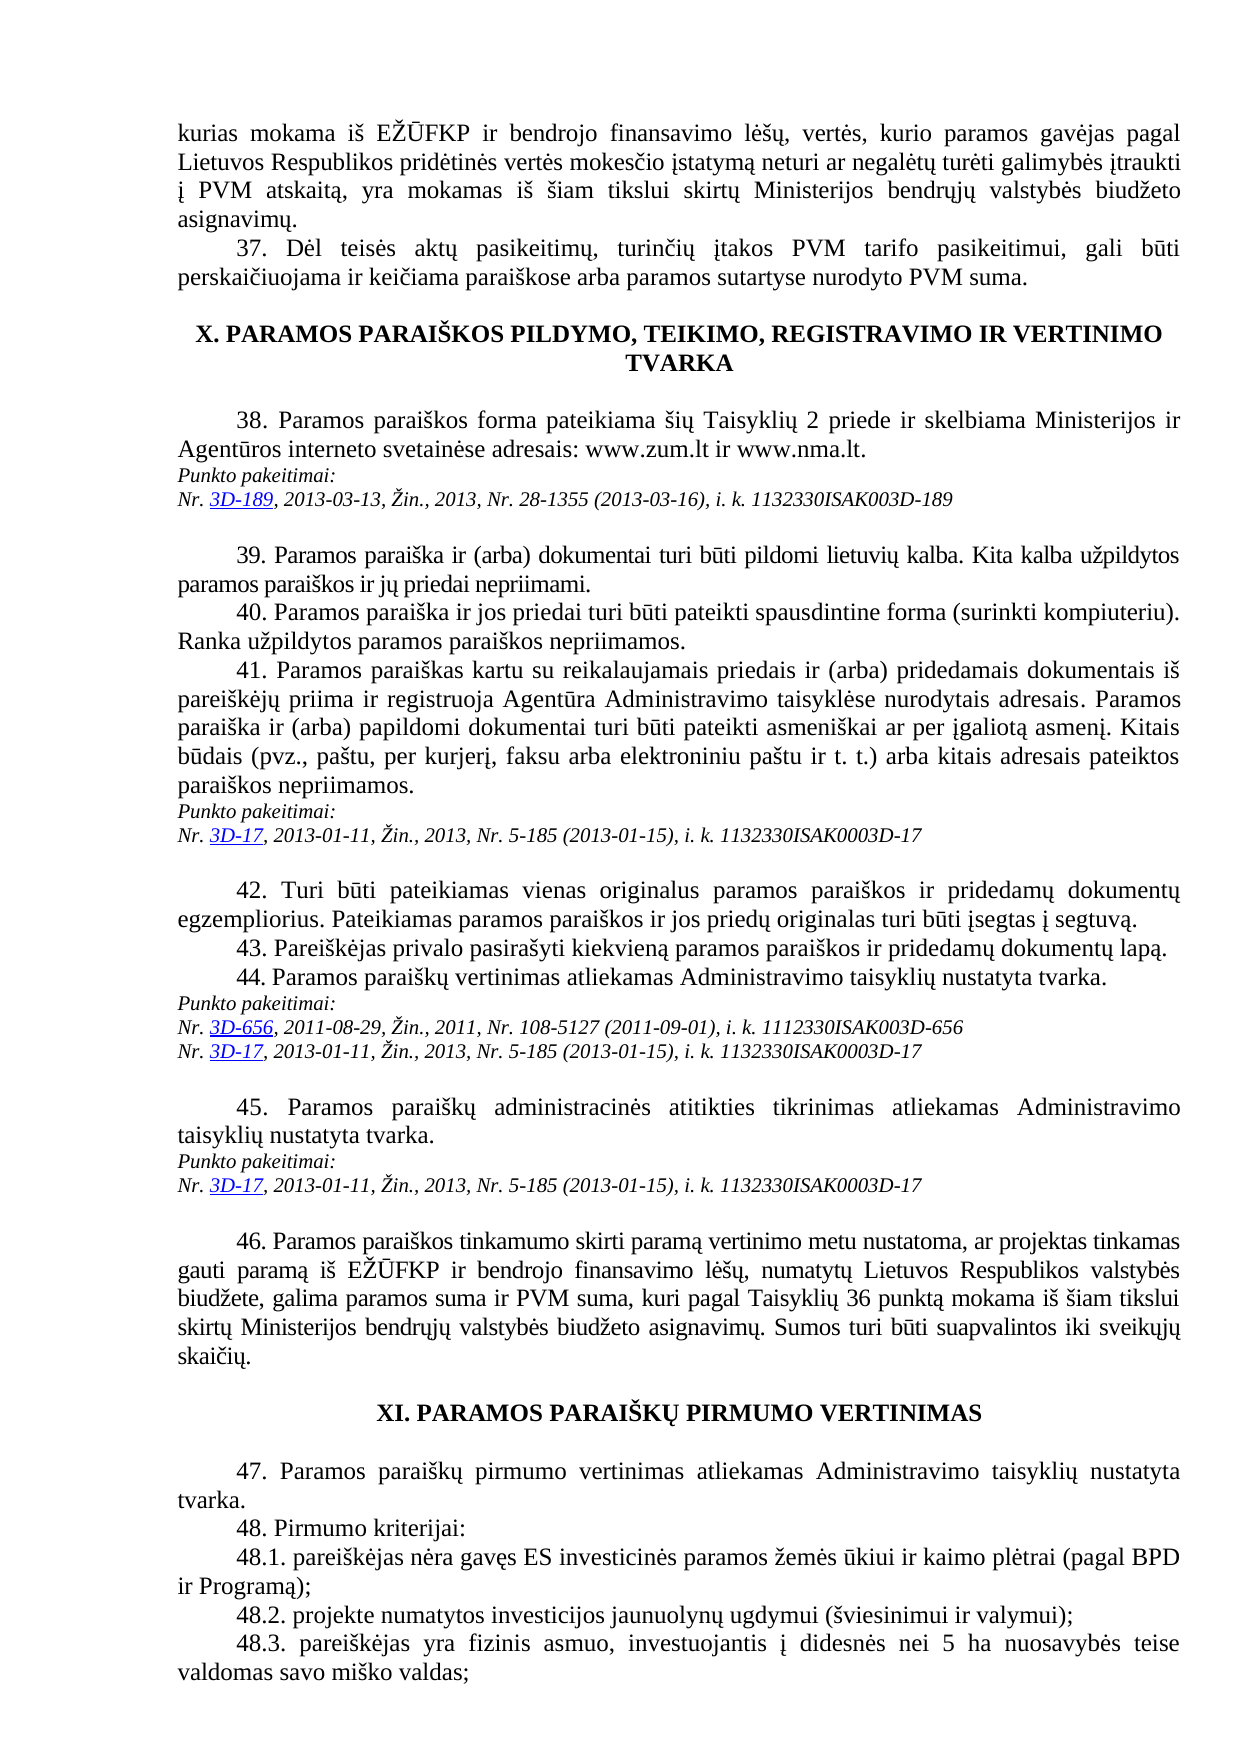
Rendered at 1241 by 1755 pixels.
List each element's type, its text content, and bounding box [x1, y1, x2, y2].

text Nr. 3D-189, 2013-03-13, Žin., 2013, Nr. 28-1355 (2013-03-16), i. k. 1132330ISAK003D-189 [177, 487, 1181, 511]
text 45. Paramos paraiškų administracinės atitikties tikrinimas atliekamas Administravimo taisyklių nustatyta tvarka. [177, 1092, 1181, 1149]
text Nr. 3D-17, 2013-01-11, Žin., 2013, Nr. 5-185 (2013-01-15), i. k. 1132330ISAK0003D-17 [177, 1039, 1181, 1063]
text 44. Paramos paraiškų vertinimas atliekamas Administravimo taisyklių nustatyta tvarka. [177, 962, 1181, 991]
text 48.1. pareiškėjas nėra gavęs ES investicinės paramos žemės ūkiui ir kaimo plėtrai (pagal BPD ir Programą); [177, 1542, 1181, 1600]
text 43. Pareiškėjas privalo pasirašyti kiekvieną paramos paraiškos ir pridedamų dokumentų lapą. [177, 933, 1181, 962]
text 48. Pirmumo kriterijai: [177, 1513, 1181, 1542]
text 48.3. pareiškėjas yra fizinis asmuo, investuojantis į didesnės nei 5 ha nuosavybės teise valdomas savo miško valdas; [177, 1628, 1181, 1686]
text Punkto pakeitimai: [177, 991, 1181, 1015]
text 39. Paramos paraiška ir (arba) dokumentai turi būti pildomi lietuvių kalba. Kita kalba užpildytos paramos paraiškos ir jų priedai nepriimami. [177, 540, 1181, 597]
text 41. Paramos paraiškas kartu su reikalaujamais priedais ir (arba) pridedamais dokumentais iš pareiškėjų priima ir registruoja Agentūra Administravimo taisyklėse nurodytais adresais. Paramos paraiška ir (arba) papildomi dokumentai turi būti pateikti asmeniškai ar per įgaliotą asmenį. Kitais būdais (pvz., paštu, per kurjerį, faksu arba elektroniniu paštu ir t. t.) arba kitais adresais pateiktos paraiškos nepriimamos. [177, 655, 1181, 799]
text 37. Dėl teisės aktų pasikeitimų, turinčių įtakos PVM tarifo pasikeitimui, gali būti perskaičiuojama ir keičiama paraiškose arba paramos sutartyse nurodyto PVM suma. [177, 233, 1181, 291]
text Punkto pakeitimai: [177, 1149, 1181, 1173]
text 40. Paramos paraiška ir jos priedai turi būti pateikti spausdintine forma (surinkti kompiuteriu). Ranka užpildytos paramos paraiškos nepriimamos. [177, 597, 1181, 655]
text XI. PARAMOS PARAIŠKŲ PIRMUMO VERTINIMAS [177, 1398, 1181, 1427]
text 46. Paramos paraiškos tinkamumo skirti paramą vertinimo metu nustatoma, ar projektas tinkamas gauti paramą iš EŽŪFKP ir bendrojo finansavimo lėšų, numatytų Lietuvos Respublikos valstybės biudžete, galima paramos suma ir PVM suma, kuri pagal Taisyklių 36 punktą mokama iš šiam tikslui skirtų Ministerijos bendrųjų valstybės biudžeto asignavimų. Sumos turi būti suapvalintos iki sveikųjų skaičių. [177, 1226, 1181, 1370]
text Punkto pakeitimai: [177, 463, 1181, 487]
text Nr. 3D-17, 2013-01-11, Žin., 2013, Nr. 5-185 (2013-01-15), i. k. 1132330ISAK0003D-17 [177, 1173, 1181, 1197]
text X. Paramos PARAIŠKOS PILDYMO, TEIKIMo, REGISTRAVIMo IR VERTINIMO TVARKA [177, 319, 1181, 377]
text Punkto pakeitimai: [177, 799, 1181, 823]
text Nr. 3D-656, 2011-08-29, Žin., 2011, Nr. 108-5127 (2011-09-01), i. k. 1112330ISAK003D-656 [177, 1015, 1181, 1039]
text kurias mokama iš EŽŪFKP ir bendrojo finansavimo lėšų, vertės, kurio paramos gavėjas pagal Lietuvos Respublikos pridėtinės vertės mokesčio įstatymą neturi ar negalėtų turėti galimybės įtraukti į PVM atskaitą, yra mokamas iš šiam tikslui skirtų Ministerijos bendrųjų valstybės biudžeto asignavimų. [177, 118, 1181, 233]
text 42. Turi būti pateikiamas vienas originalus paramos paraiškos ir pridedamų dokumentų egzempliorius. Pateikiamas paramos paraiškos ir jos priedų originalas turi būti įsegtas į segtuvą. [177, 876, 1181, 933]
text Nr. 3D-17, 2013-01-11, Žin., 2013, Nr. 5-185 (2013-01-15), i. k. 1132330ISAK0003D-17 [177, 823, 1181, 847]
text 38. Paramos paraiškos forma pateikiama šių Taisyklių 2 priede ir skelbiama Ministerijos ir Agentūros interneto svetainėse adresais: www.zum.lt ir www.nma.lt. [177, 406, 1181, 463]
text 48.2. projekte numatytos investicijos jaunuolynų ugdymui (šviesinimui ir valymui); [177, 1600, 1181, 1628]
text 47. Paramos paraiškų pirmumo vertinimas atliekamas Administravimo taisyklių nustatyta tvarka. [177, 1456, 1181, 1513]
